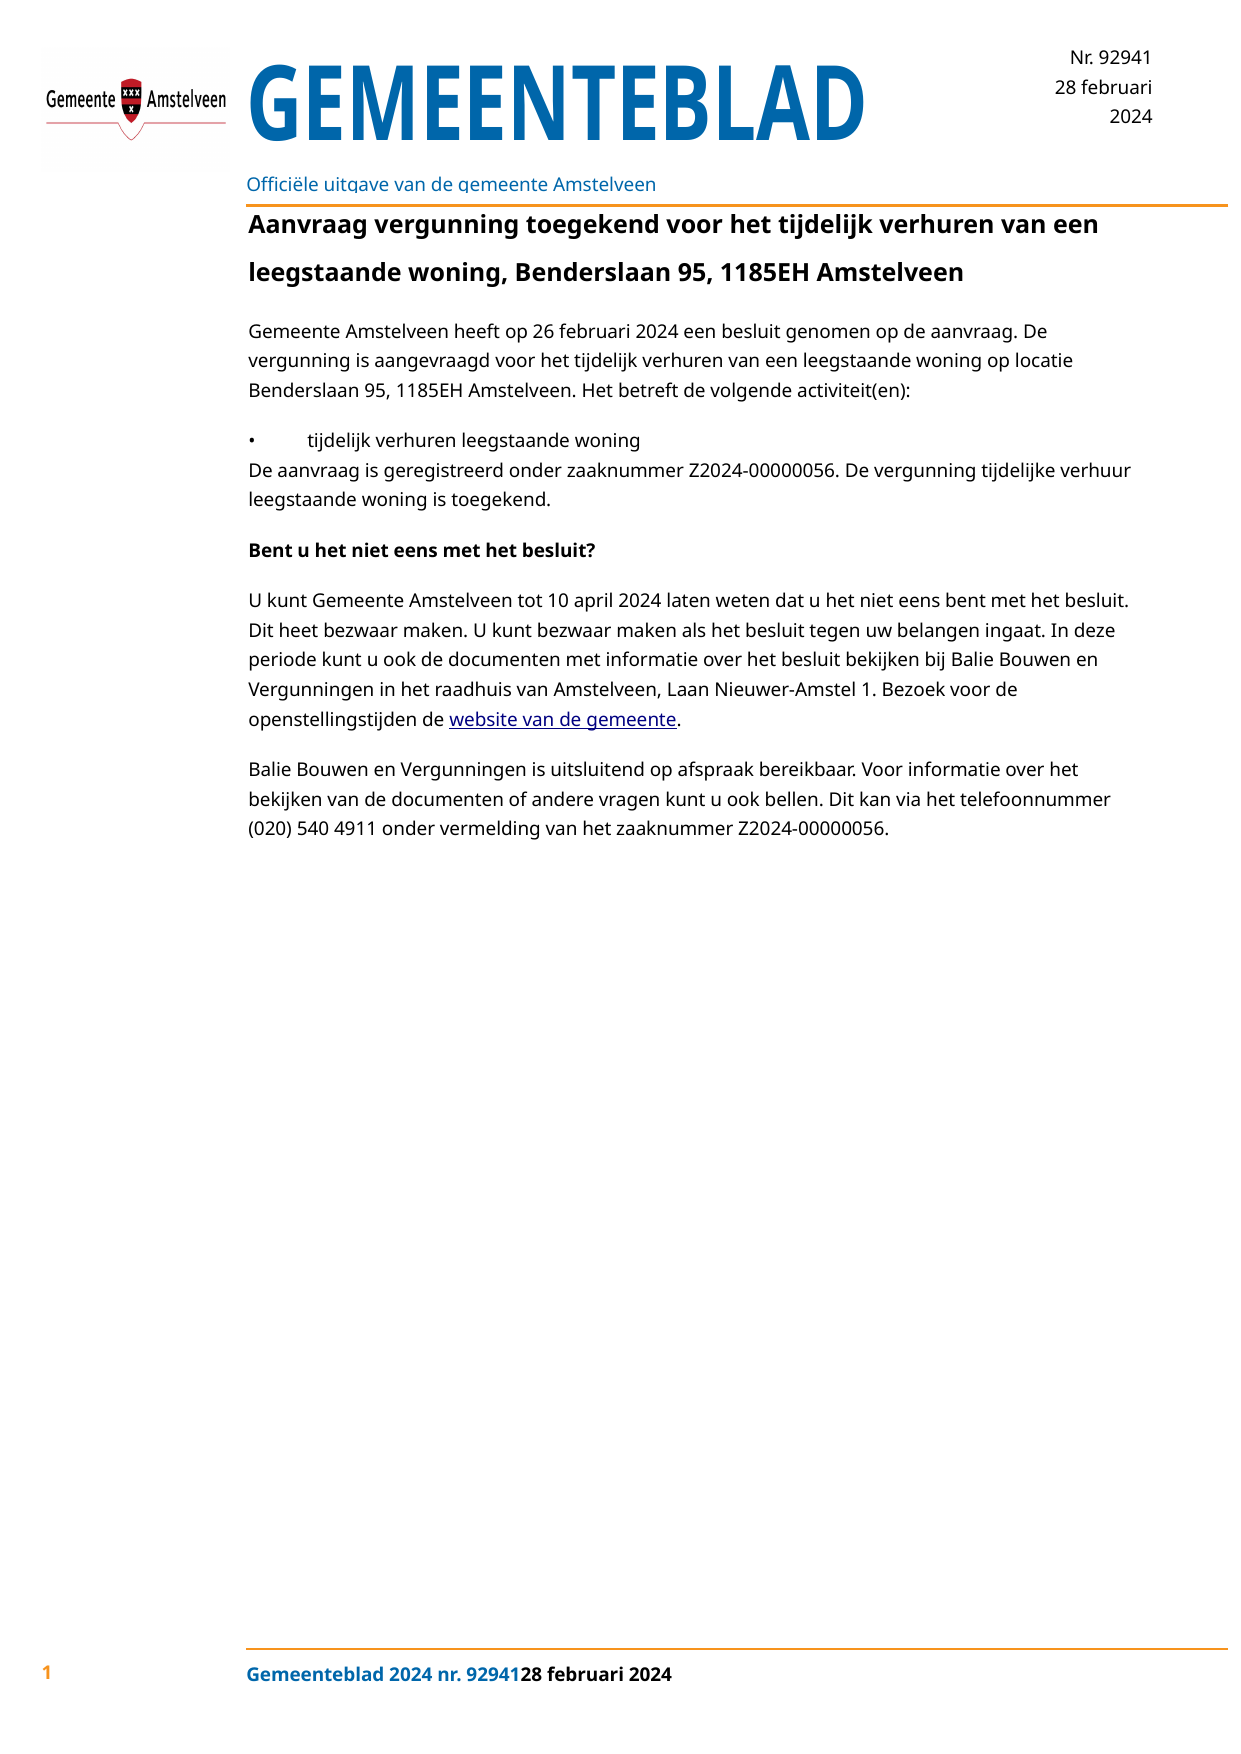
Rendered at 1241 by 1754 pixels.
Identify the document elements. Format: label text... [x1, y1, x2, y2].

text Gemeente Amstelveen heeft op 26 februari 2024 een besluit genomen op de aanvraag. De vergunning is aangevraagd voor het tijdelijk verhuren van een leegstaande woning op locatie Benderslaan 95, 1185EH Amstelveen. Het betreft de volgende activiteit(en): [248, 318, 1152, 403]
text De aanvraag is geregistreerd onder zaaknummer Z2024-00000056. De vergunning tijdelijke verhuur leegstaande woning is toegekend. [248, 457, 1152, 512]
list tijdelijk verhuren leegstaande woning [248, 427, 1152, 453]
text Balie Bouwen en Vergunningen is uitsluitend op afspraak bereikbaar. Voor informatie over het bekijken van de documenten of andere vragen kunt u ook bellen. Dit kan via het telefoonnummer (020) 540 4911 onder vermelding van het zaaknummer Z2024-00000056. [248, 756, 1152, 841]
text Aanvraag vergunning toegekend voor het tijdelijk verhuren van een leegstaande woning, Benderslaan 95, 1185EH Amstelveen [248, 207, 1152, 288]
text U kunt Gemeente Amstelveen tot 10 april 2024 laten weten dat u het niet eens bent met het besluit. Dit heet bezwaar maken. U kunt bezwaar maken als het besluit tegen uw belangen ingaat. In deze periode kunt u ook de documenten met informatie over het besluit bekijken bij Balie Bouwen en Vergunningen in het raadhuis van Amstelveen, Laan Nieuwer-Amstel 1. Bezoek voor de openstellingstijden de website van de gemeente. [248, 587, 1152, 732]
picture [41, 47, 231, 172]
text Bent u het niet eens met het besluit? [248, 537, 1152, 563]
